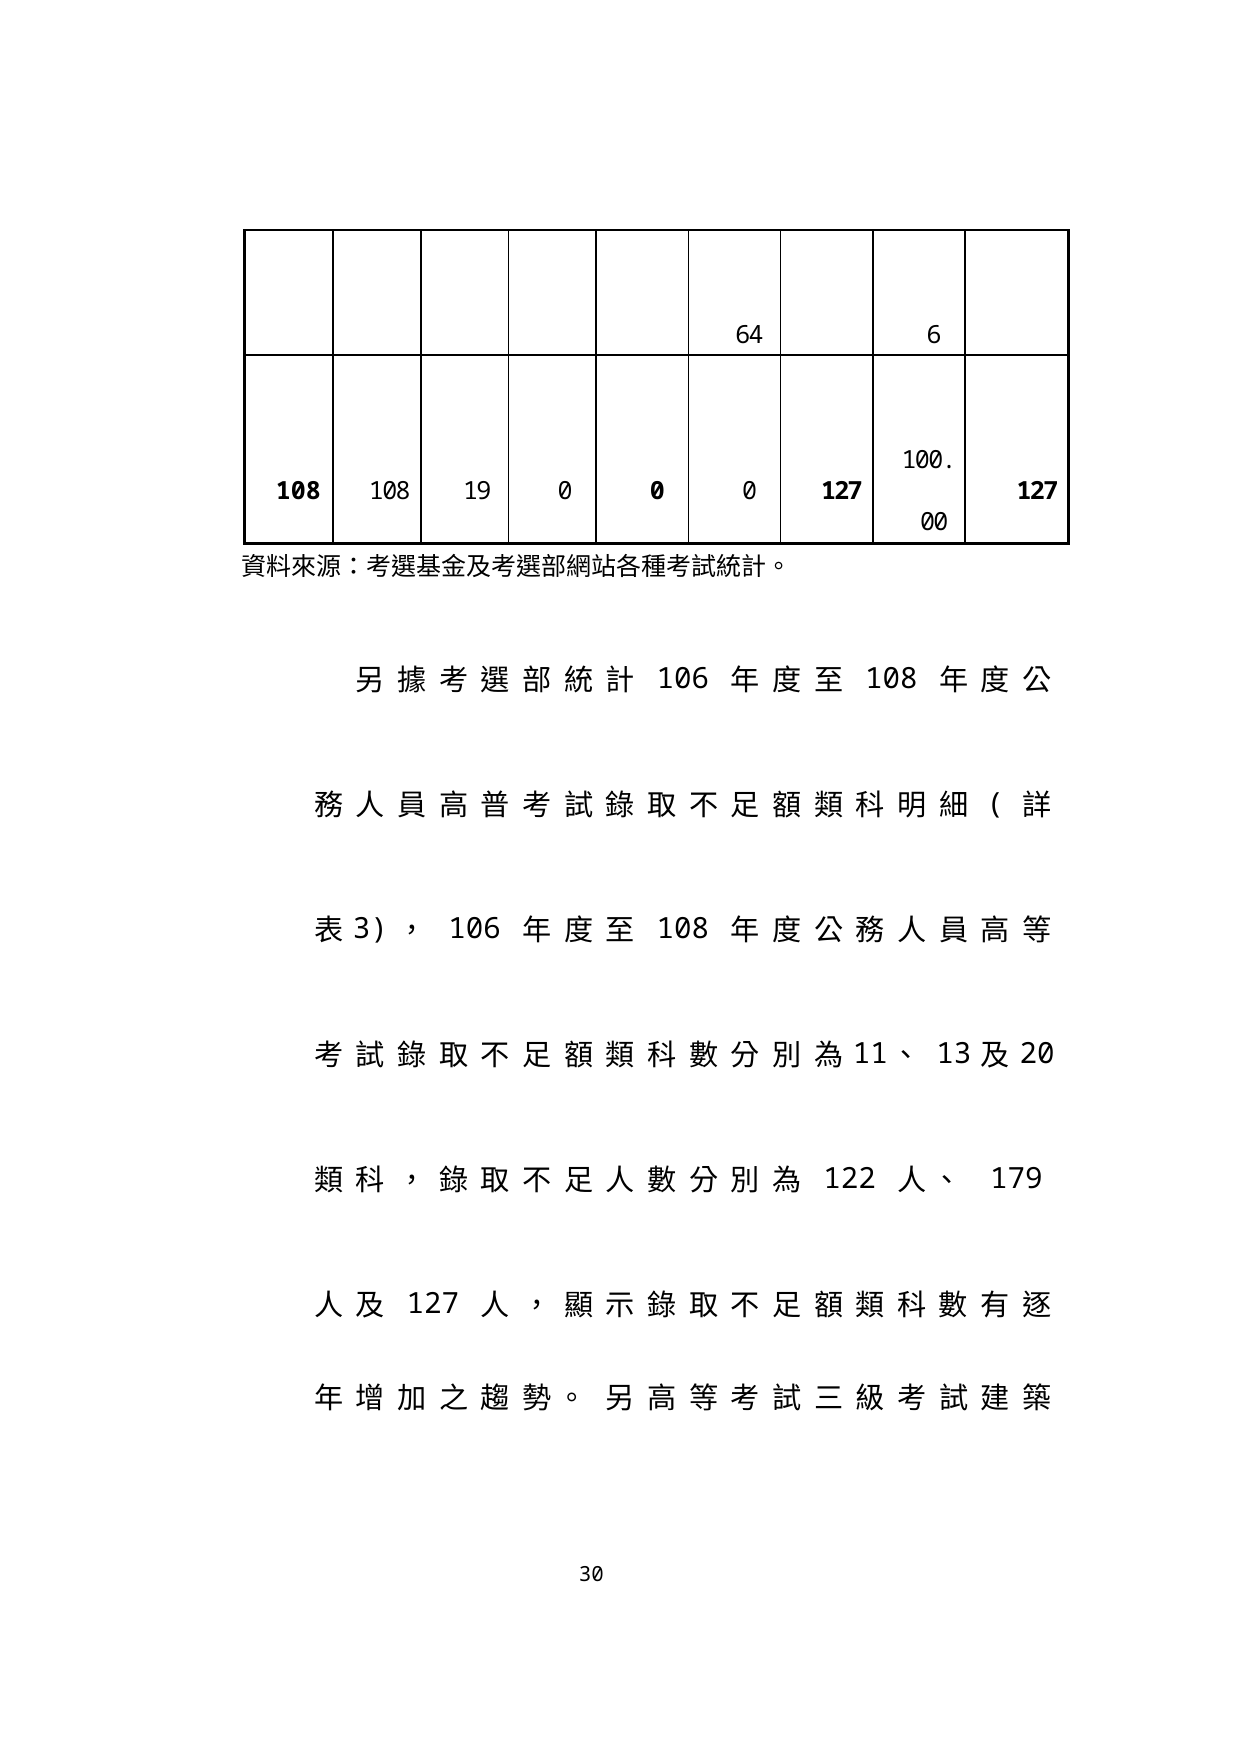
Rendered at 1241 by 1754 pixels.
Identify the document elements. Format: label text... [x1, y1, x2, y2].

text 資料來源：考選基金及考選部網站各種考試統計。 [242, 545, 1063, 582]
table_cell [509, 231, 595, 354]
table_cell [246, 231, 332, 354]
text 另據考選部統計106年度至108年度公務人員高普考試錄取不足額類科明細(詳表3)，106年度至108年度公務人員高等考試錄取不足額類科數分別為11、13及20類科，錄取不足人數分別為122人、179人及127人，顯示錄取不足額類科數有逐年增加之趨勢。另高等考試三級考試建築 [271, 604, 1058, 1417]
table_cell 6 [874, 231, 964, 354]
table_cell 0 [689, 356, 780, 542]
table_cell [422, 231, 508, 354]
table_cell 19 [422, 356, 508, 542]
table_cell 127 [966, 356, 1067, 542]
table_cell 0 [597, 356, 688, 542]
table_cell [334, 231, 420, 354]
table_cell 127 [781, 356, 872, 542]
table_cell 108 [246, 356, 332, 542]
table_cell [597, 231, 688, 354]
table_cell 0 [509, 356, 595, 542]
table_cell [966, 231, 1067, 354]
table_cell 100.00 [874, 356, 964, 542]
table_cell [781, 231, 872, 354]
table_cell 64 [689, 231, 780, 354]
table_cell 108 [334, 356, 420, 542]
